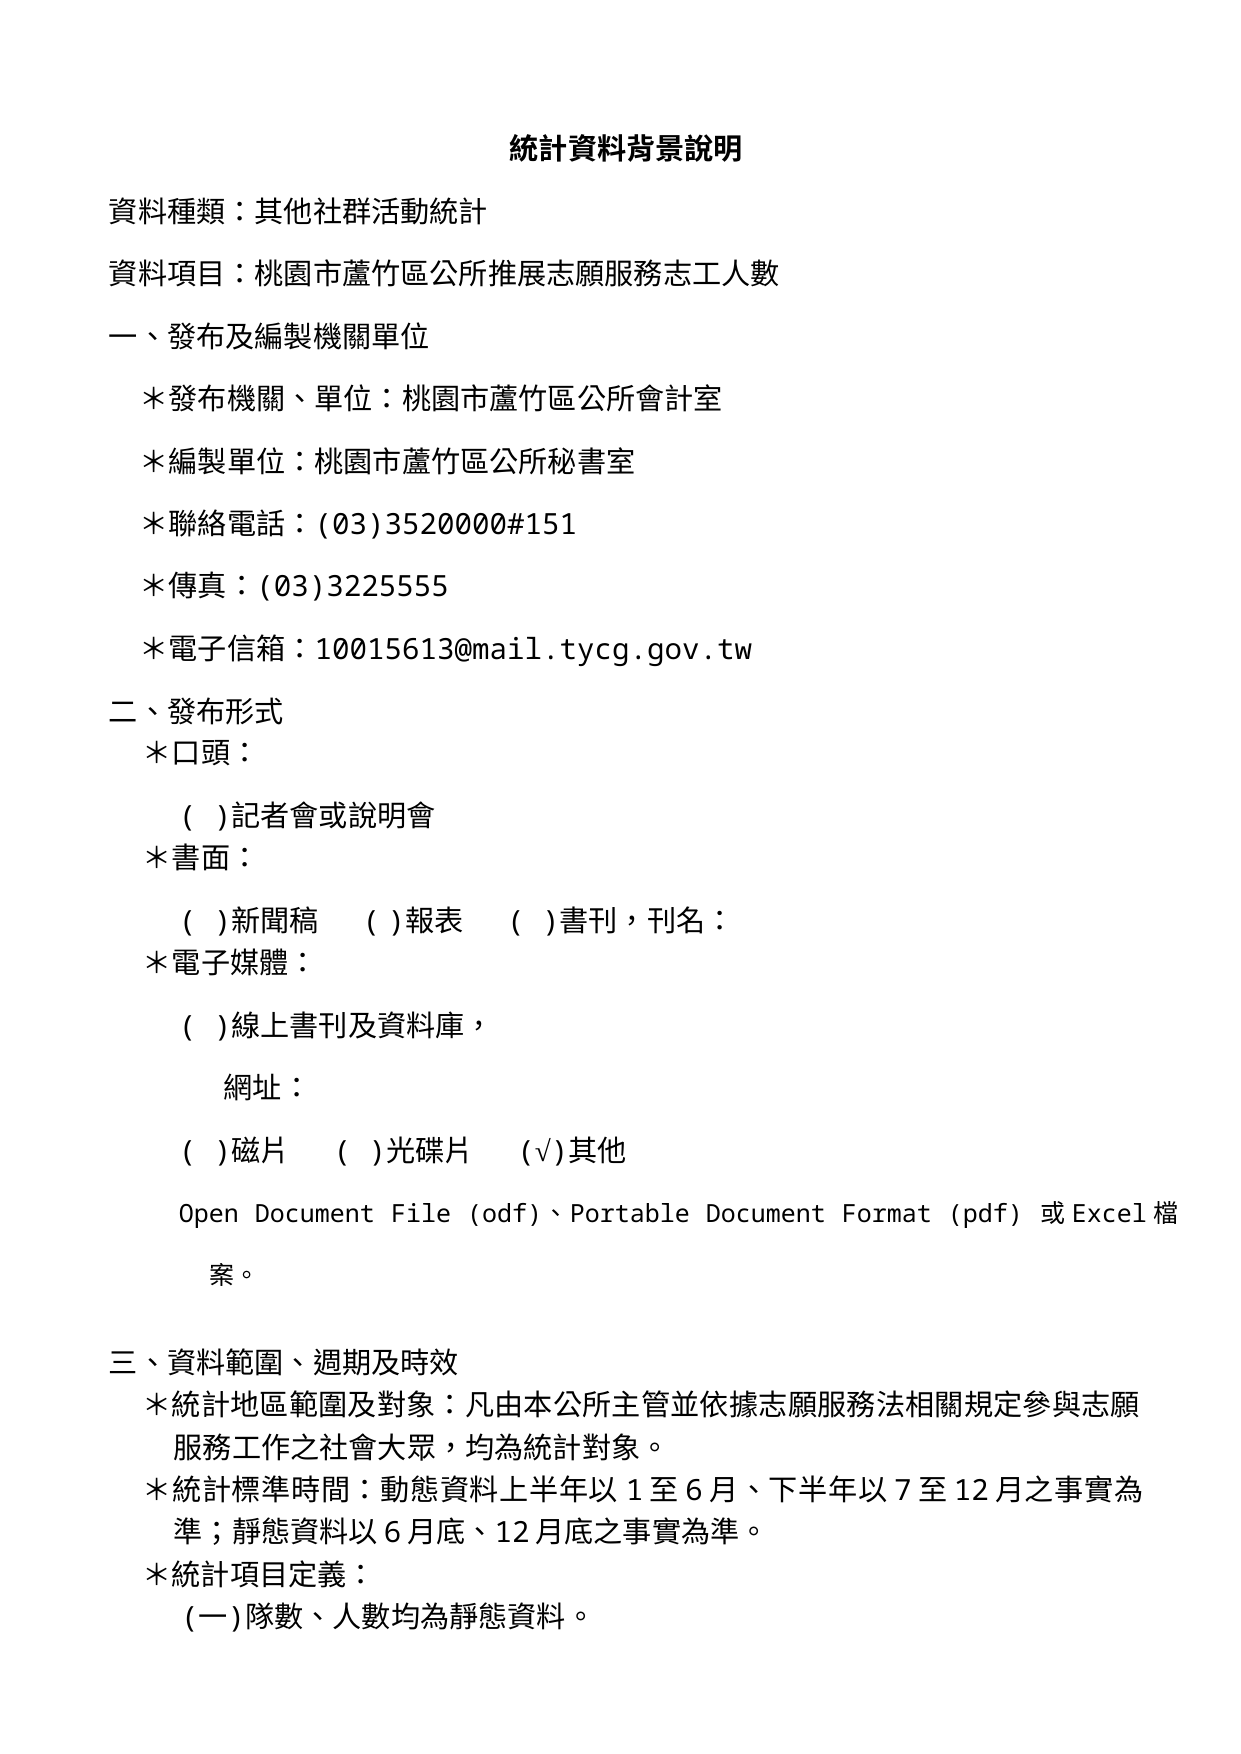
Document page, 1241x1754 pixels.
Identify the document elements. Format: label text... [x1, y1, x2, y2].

table_header 統計資料背景說明 資料種類：其他社群活動統計 資料項目：桃園市蘆竹區公所推展志願服務志工人數 一、發布及編製機關單位 ＊發布機關、單位：桃園市蘆竹區公所會計室 ＊編製單位：桃園市蘆竹區公所秘書室 ＊聯絡電話：(03)3520000#151 ＊傳真：(03)3225555 ＊電子信箱：10015613@mail.tycg.gov.tw 二、發布形式 ＊口頭： ( )記者會或說明會 ＊書面： ( )新聞稿 ( )報表 ( )書刊，刊名： ＊電子媒體： ( )線上書刊及資料庫， 網址： ( )磁片 ( )光碟片 (√)其他 Open Document File (odf)、Portable Document Format (pdf) 或Excel檔案。 三、資料範圍、週期及時效 ＊統計地區範圍及對象：凡由本公所主管並依據志願服務法相關規定參與志願服務工作之社會大眾，均為統計對象。 ＊統計標準時間：動態資料上半年以1至6月、下半年以7至12月之事實為準；靜態資料以6月底、12月底之事實為準。 ＊統計項目定義： (一)隊數、人數均為靜態資料。 (二)年齡：按實足年齡計算。 (三)教育程度：按「中華民國教育程度及學科標準分類」統計。 (四)服務年資：依該志工在該運用單位之實際服務年資填列。 (五)身分：按工商界人士、公教員工、退休人員、家庭管理、學生、其他別分。 (六)參加志工平安保險人數：指所轄志工領有志願服務紀錄冊人數。(此為靜態資料，即每年6月或12月底前，志工有加保意外事故保險人數)。 (七)領有志願服務紀錄冊人數：指所轄志工領有志願服務紀錄冊人數。(此為靜態資料，即每年6月或12月底前，志工領有志願服務紀錄冊人數)。 (八)領有志願服務榮譽卡人數：指所轄各領域志工領有志願服務榮譽卡人數。(此為靜態資料，即每年6月或12月底，各領域志工領有志願服務榮譽卡人數)。 (九)接受服務人次：指資料期間內接受志工服務之總人次(如屬活動性質請以實際參加人數計算人次)。 (十)提供服務時數：指資料期間內根據志願服務紀錄冊所登錄之總時數。(均 以四捨五入、不含小數點計算)。 (十一)綜合福利服務：係指單位辦理之社會福利服務無法單一歸類或橫跨2種以上社會福利服務項目者歸於此欄。 (十二)基礎訓練：依「志工基礎教育訓練課程」規定辦理者。 (十三)特殊訓練：依「(社會福利類志工)特殊教育訓練課程」規定辦理者。 (十四)在職訓練：除以上訓練外，志工於擔任服務工作後所接受之訓練。 ＊統計單位：隊、人。 ＊統計分類：縱項依「基本資料」、「身分別」及「訓練情形」分。 ＊發布週期(指資料編製或產生之頻率，如月、季、年等)：半年。 ＊時效(指統計標準時間至資料發布時間之間隔時間)：10天。 ＊資料變革：無。 四、公開資料發布訊息 ＊預告發布日期(含預告方式及週期)：每半年終了後10日(遇假日順延)以報表、網際網路發布。 ＊同步發送單位(說明資料發布時同步發送之單位或可同步查得該資料之網址)：桃園市政府社會局。 五、資料品質 ＊統計指標編製方法與資料來源說明：依據本公所主管轄區內之志願服務團體及實際組訓人力資料彙編。 ＊統計資料交叉查核及確保資料合理性之機制(說明各項資料之相互關係及不同資料來源之相關統計差異性)： (一)志工人數按性別分「男」+「女」=「計」。 (二)志工人數按性別之「男(女)」=各年齡「男(女)」之總和=各教育程度「男(女)」之總和=各服務年資之總和=各身分「男(女)」之總和。 六、須注意及預定改變之事項(說明預定修正之資料、定義、統計方法等及其修正 原因)：無。 七、其他事項：無。 [98, 105, 1155, 1636]
